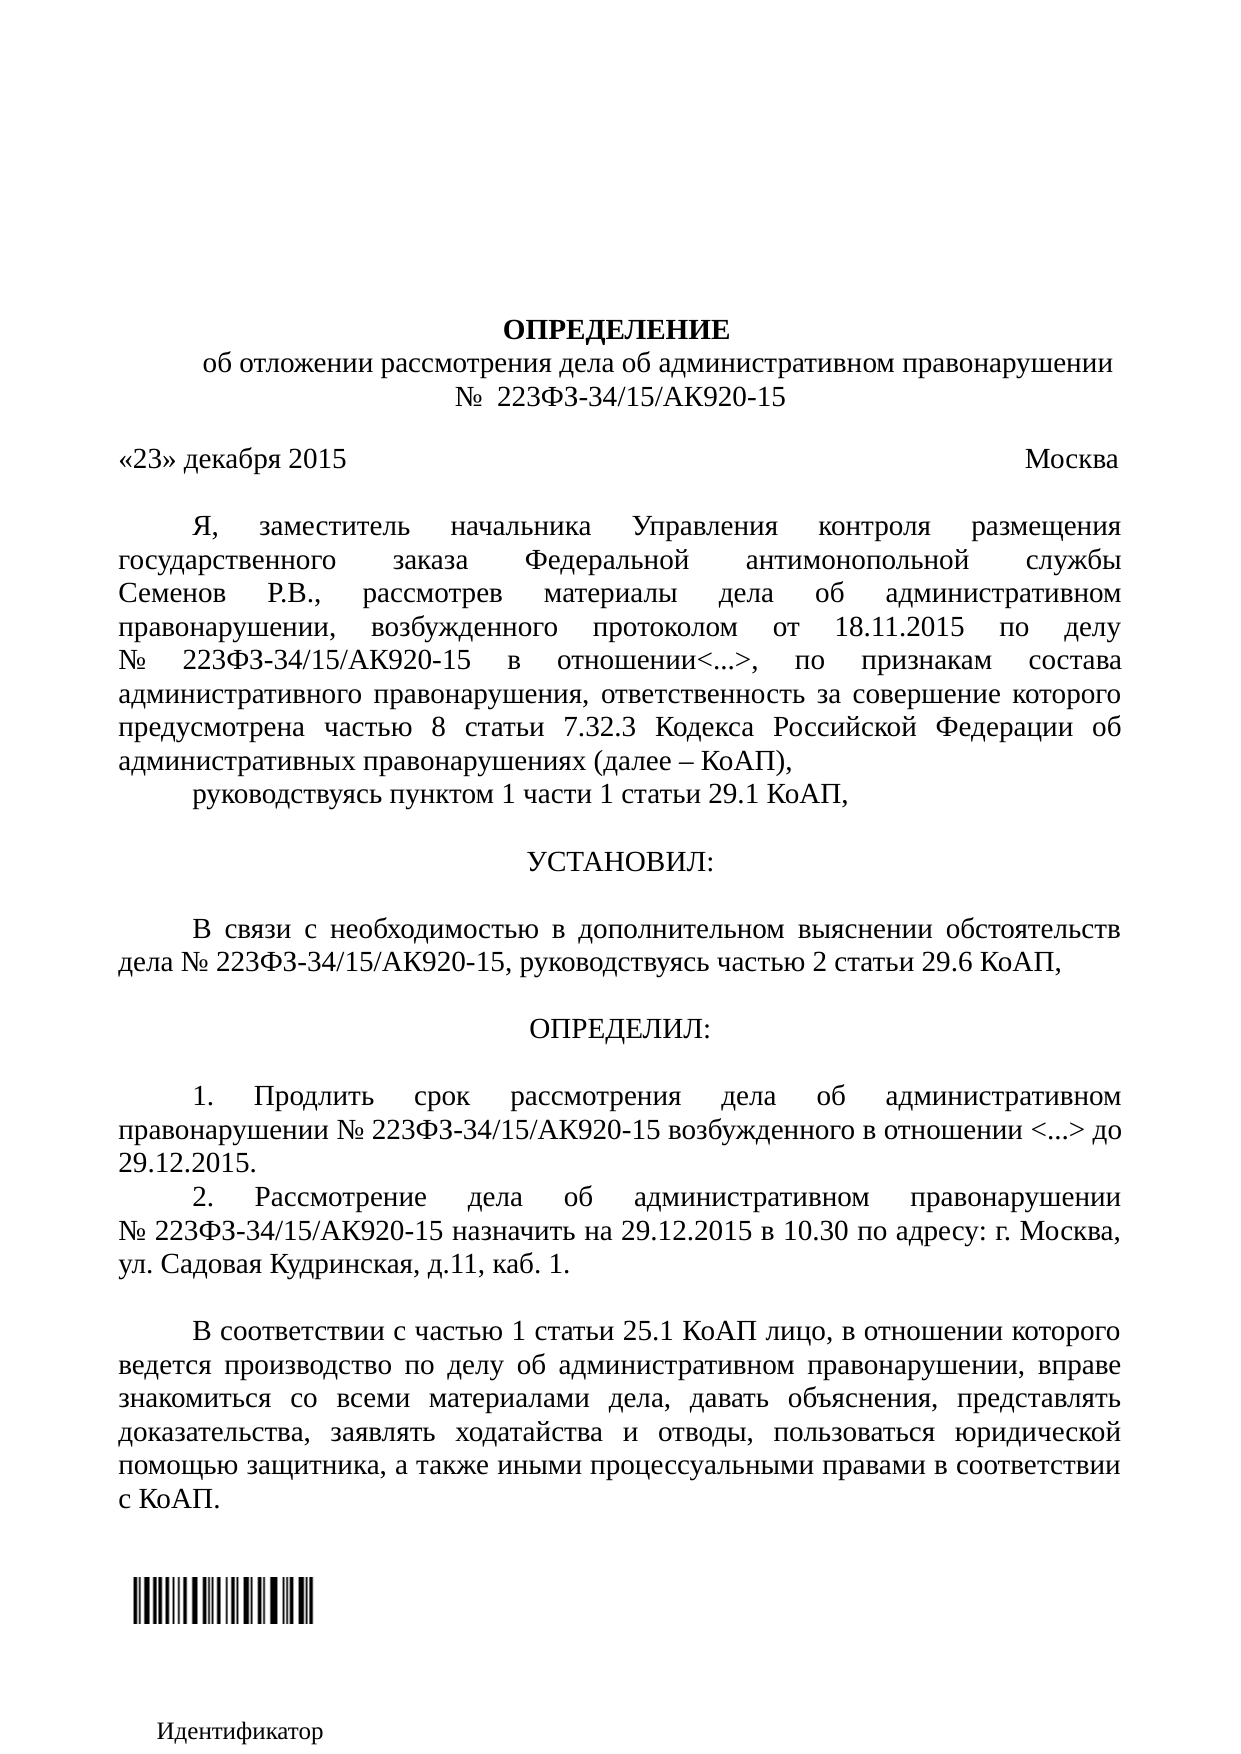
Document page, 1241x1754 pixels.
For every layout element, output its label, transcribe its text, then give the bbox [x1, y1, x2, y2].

text 1. Продлить срок рассмотрения дела об административном правонарушении № 223ФЗ-34/15/АК920-15 возбужденного в отношении <...> до 29.12.2015. [118, 1078, 1122, 1179]
text «23» декабря 2015 Москва [118, 441, 1122, 475]
picture [118, 1577, 331, 1624]
text об отложении рассмотрения дела об административном правонарушении № 223ФЗ-34/15/АК920-15 [118, 345, 1122, 412]
text руководствуясь пунктом 1 части 1 статьи 29.1 КоАП, [118, 777, 1122, 810]
text ОПРЕДЕЛИЛ: [118, 1011, 1122, 1045]
text В соответствии с частью 1 статьи 25.1 КоАП лицо, в отношении которого ведется производство по делу об административном правонарушении, вправе знакомиться со всеми материалами дела, давать объяснения, представлять доказательства, заявлять ходатайства и отводы, пользоваться юридической помощью защитника, а также иными процессуальными правами в соответствии с КоАП. [118, 1313, 1122, 1514]
text Я, заместитель начальника Управления контроля размещения государственного заказа Федеральной антимонопольной службы Семенов Р.В., рассмотрев материалы дела об административном правонарушении, возбужденного протоколом от 18.11.2015 по делу № 223ФЗ-34/15/АК920-15 в отношении<...>, по признакам состава административного правонарушения, ответственность за совершение которого предусмотрена частью 8 статьи 7.32.3 Кодекса Российской Федерации об административных правонарушениях (далее – КоАП), [118, 508, 1122, 777]
text 2. Рассмотрение дела об административном правонарушении № 223ФЗ-34/15/АК920-15 назначить на 29.12.2015 в 10.30 по адресу: г. Москва, ул. Садовая Кудринская, д.11, каб. 1. [118, 1179, 1122, 1280]
text УСТАНОВИЛ: [118, 844, 1122, 877]
text В связи с необходимостью в дополнительном выяснении обстоятельств дела № 223ФЗ-34/15/АК920-15, руководствуясь частью 2 статьи 29.6 КоАП, [118, 911, 1122, 978]
text ОПРЕДЕЛЕНИЕ [118, 312, 1122, 345]
